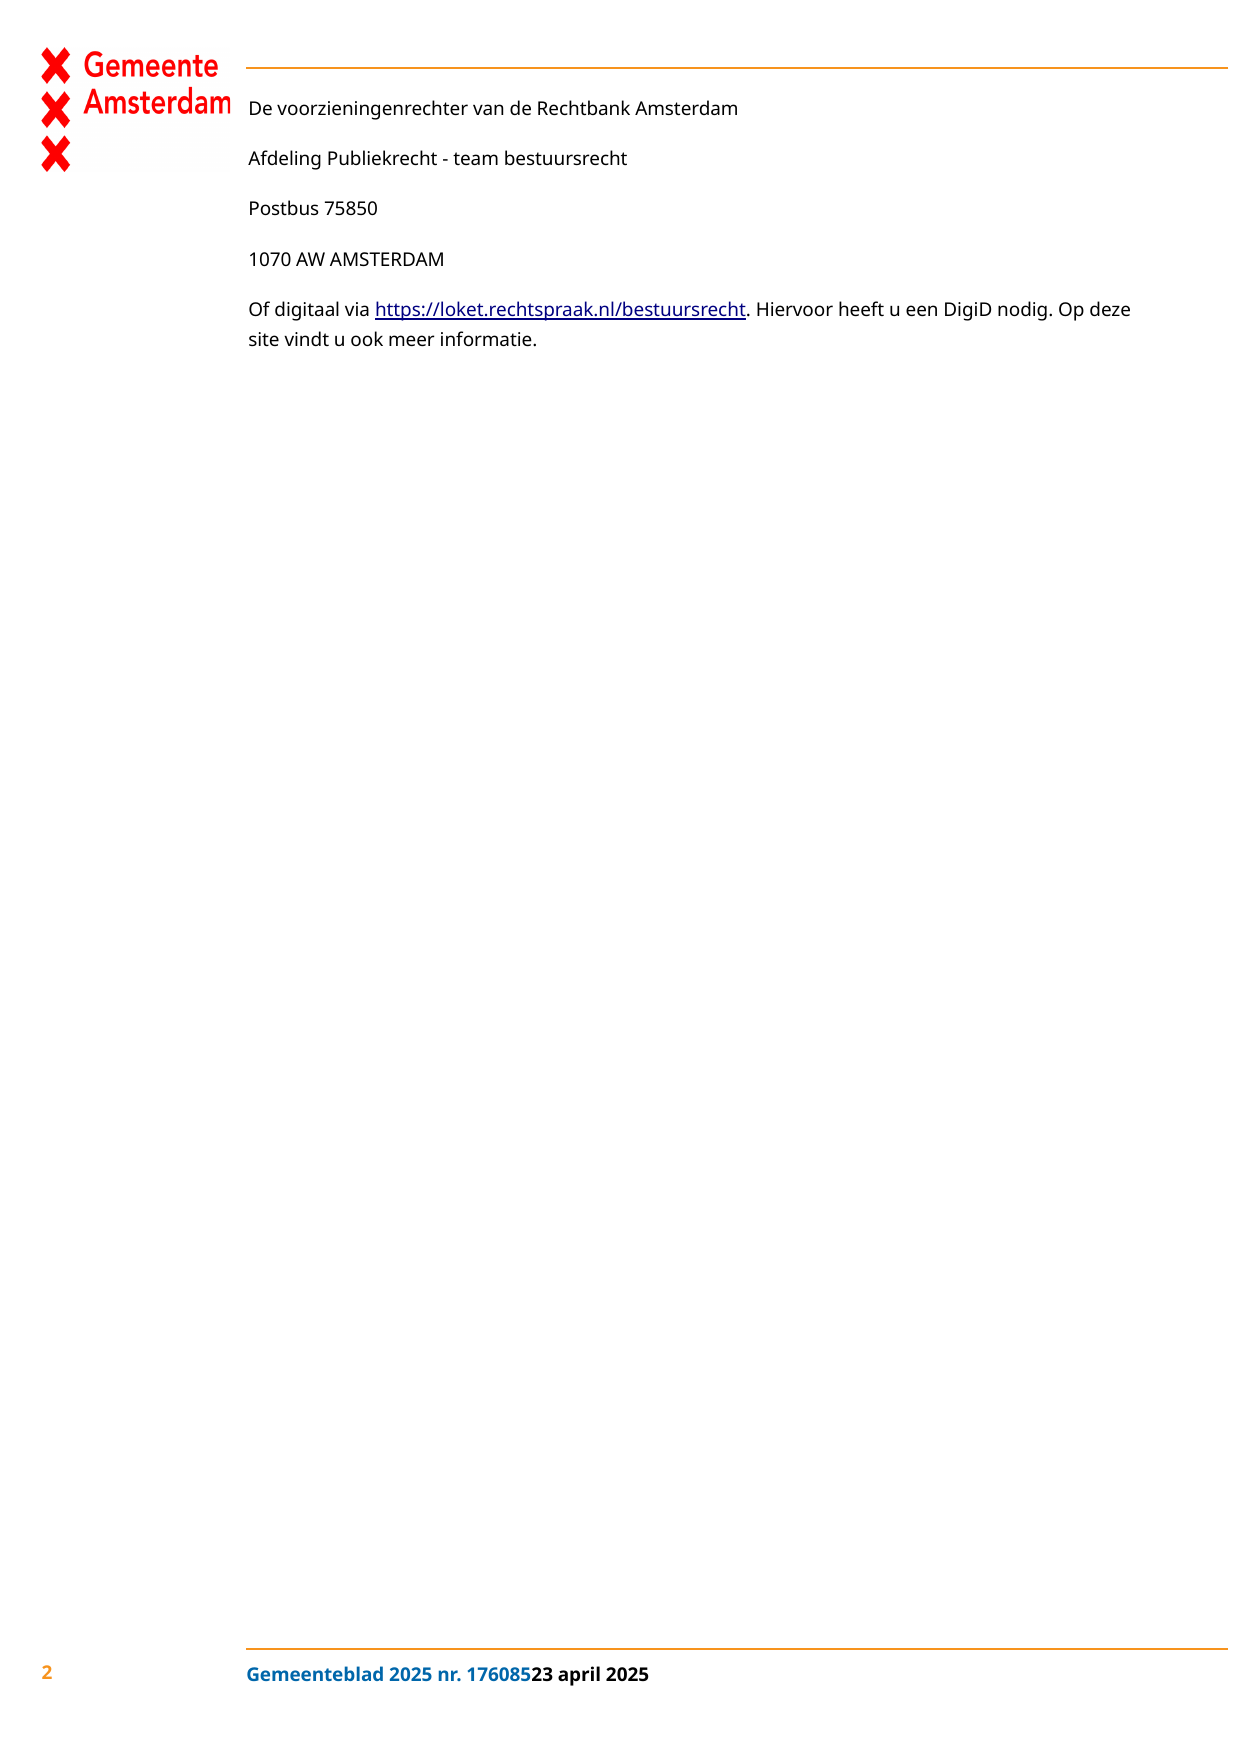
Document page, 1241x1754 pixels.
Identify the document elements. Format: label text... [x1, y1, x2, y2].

text Afdeling Publiekrecht - team bestuursrecht [248, 145, 1152, 171]
text 1070 AW AMSTERDAM [248, 246, 1152, 272]
text Of digitaal via https://loket.rechtspraak.nl/bestuursrecht. Hiervoor heeft u een DigiD nodig. Op deze site vindt u ook meer informatie. [248, 296, 1152, 352]
text De voorzieningenrechter van de Rechtbank Amsterdam [248, 95, 1152, 121]
text Postbus 75850 [248, 196, 1152, 221]
picture [41, 47, 231, 172]
